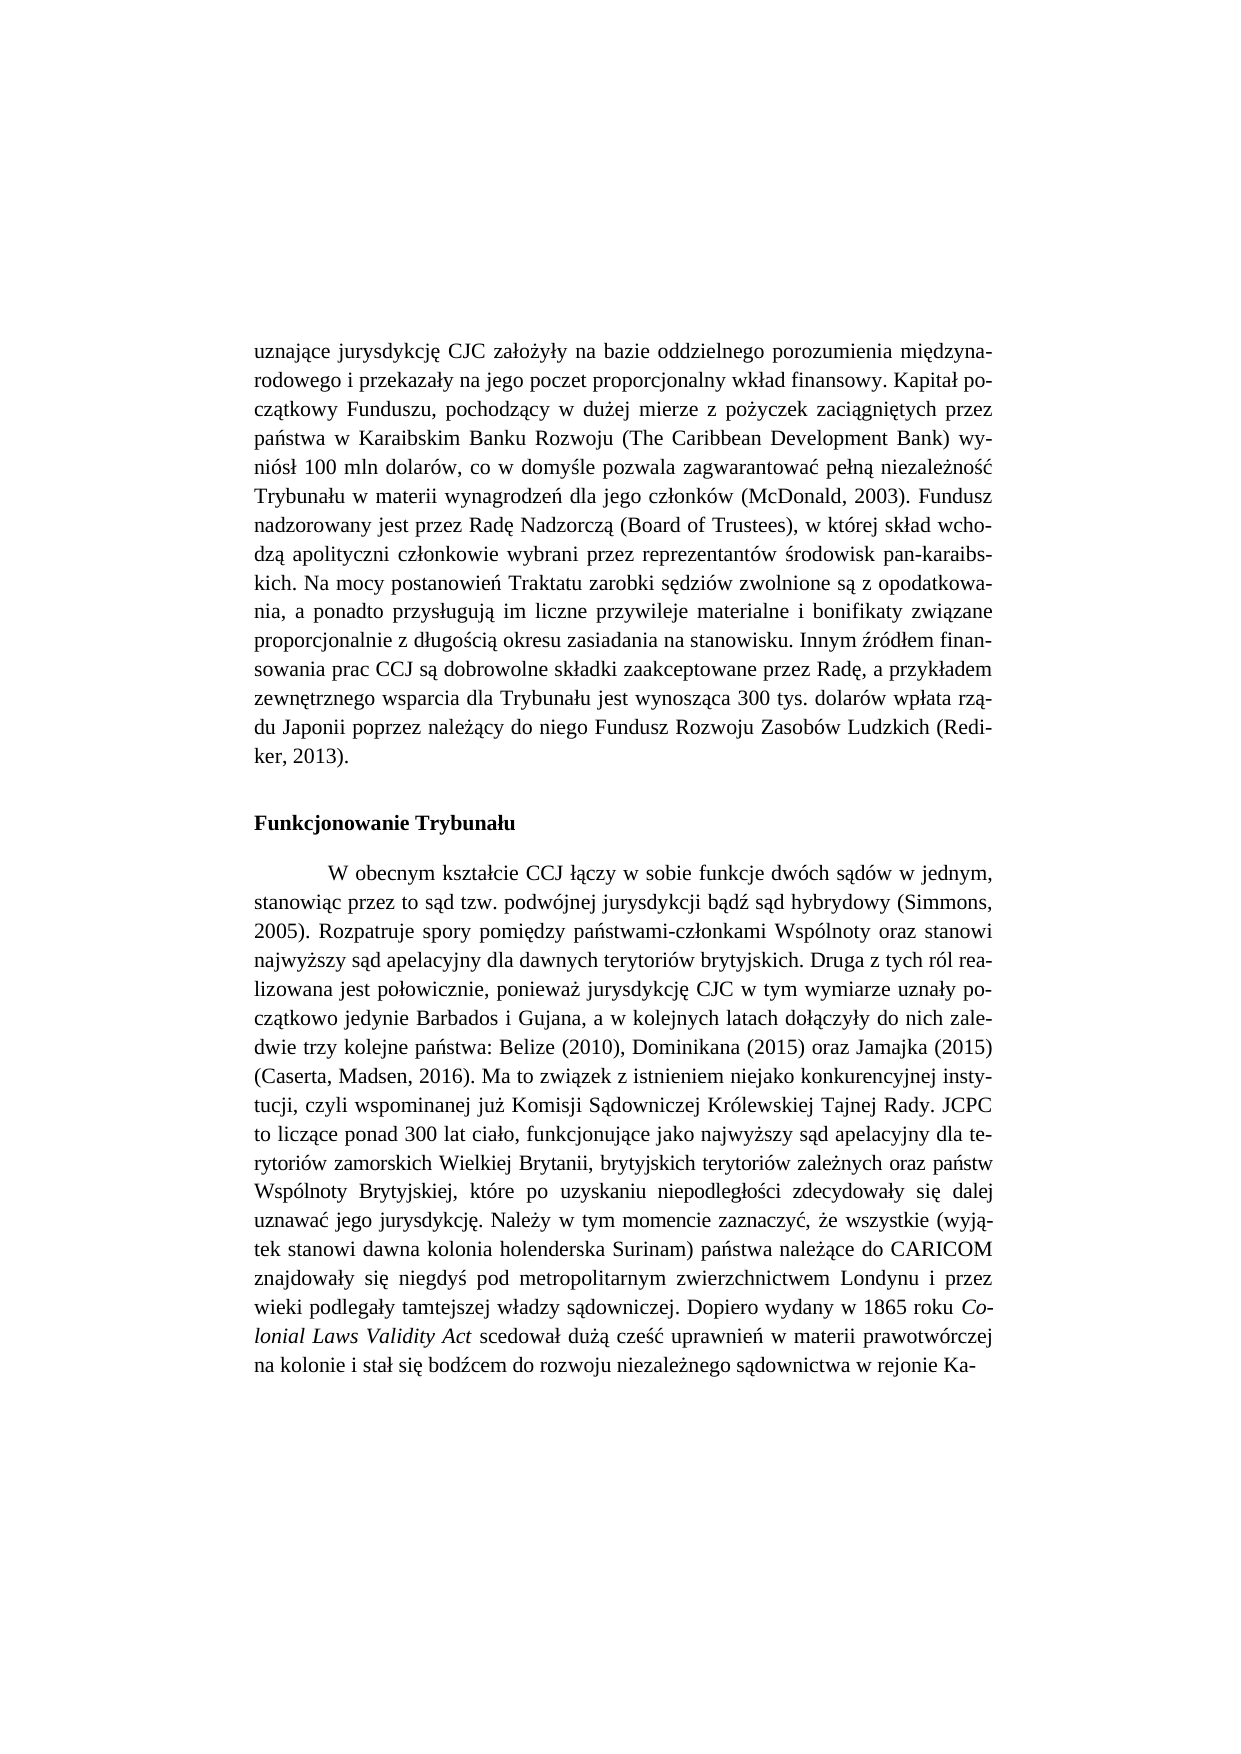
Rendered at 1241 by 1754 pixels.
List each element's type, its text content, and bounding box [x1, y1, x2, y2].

text uznające jurysdykcję CJC założyły na bazie oddzielnego porozumienia międzyna- rodowego i przekazały na jego poczet proporcjonalny wkład finansowy. Kapitał po- czątkowy Funduszu, pochodzący w dużej mierze z pożyczek zaciągniętych przez państwa w Karaibskim Banku Rozwoju (The Caribbean Development Bank) wy- niósł 100 mln dolarów, co w domyśle pozwala zagwarantować pełną niezależność Trybunału w materii wynagrodzeń dla jego członków (McDonald, 2003). Fundusz nadzorowany jest przez Radę Nadzorczą (Board of Trustees), w której skład wcho- dzą apolityczni członkowie wybrani przez reprezentantów środowisk pan-karaibs- kich. Na mocy postanowień Traktatu zarobki sędziów zwolnione są z opodatkowa- nia, a ponadto przysługują im liczne przywileje materialne i bonifikaty związane proporcjonalnie z długością okresu zasiadania na stanowisku. Innym źródłem finan- sowania prac CCJ są dobrowolne składki zaakceptowane przez Radę, a przykładem zewnętrznego wsparcia dla Trybunału jest wynosząca 300 tys. dolarów wpłata rzą- du Japonii poprzez należący do niego Fundusz Rozwoju Zasobów Ludzkich (Redi- ker, 2013). [254, 338, 994, 768]
subtitle Funkcjonowanie Trybunału [254, 810, 1065, 835]
text W obecnym kształcie CCJ łączy w sobie funkcje dwóch sądów w jednym, stanowiąc przez to sąd tzw. podwójnej jurysdykcji bądź sąd hybrydowy (Simmons, 2005). Rozpatruje spory pomiędzy państwami-członkami Wspólnoty oraz stanowi najwyższy sąd apelacyjny dla dawnych terytoriów brytyjskich. Druga z tych ról rea- lizowana jest połowicznie, ponieważ jurysdykcję CJC w tym wymiarze uznały po- czątkowo jedynie Barbados i Gujana, a w kolejnych latach dołączyły do nich zale- dwie trzy kolejne państwa: Belize (2010), Dominikana (2015) oraz Jamajka (2015) (Caserta, Madsen, 2016). Ma to związek z istnieniem niejako konkurencyjnej insty- tucji, czyli wspominanej już Komisji Sądowniczej Królewskiej Tajnej Rady. JCPC to liczące ponad 300 lat ciało, funkcjonujące jako najwyższy sąd apelacyjny dla te- rytoriów zamorskich Wielkiej Brytanii, brytyjskich terytoriów zależnych oraz państw Wspólnoty Brytyjskiej, które po uzyskaniu niepodległości zdecydowały się dalej uznawać jego jurysdykcję. Należy w tym momencie zaznaczyć, że wszystkie (wyją- tek stanowi dawna kolonia holenderska Surinam) państwa należące do CARICOM znajdowały się niegdyś pod metropolitarnym zwierzchnictwem Londynu i przez wieki podlegały tamtejszej władzy sądowniczej. Dopiero wydany w 1865 roku Co- lonial Laws Validity Act scedował dużą cześć uprawnień w materii prawotwórczej na kolonie i stał się bodźcem do rozwoju niezależnego sądownictwa w rejonie Ka- [254, 860, 994, 1377]
